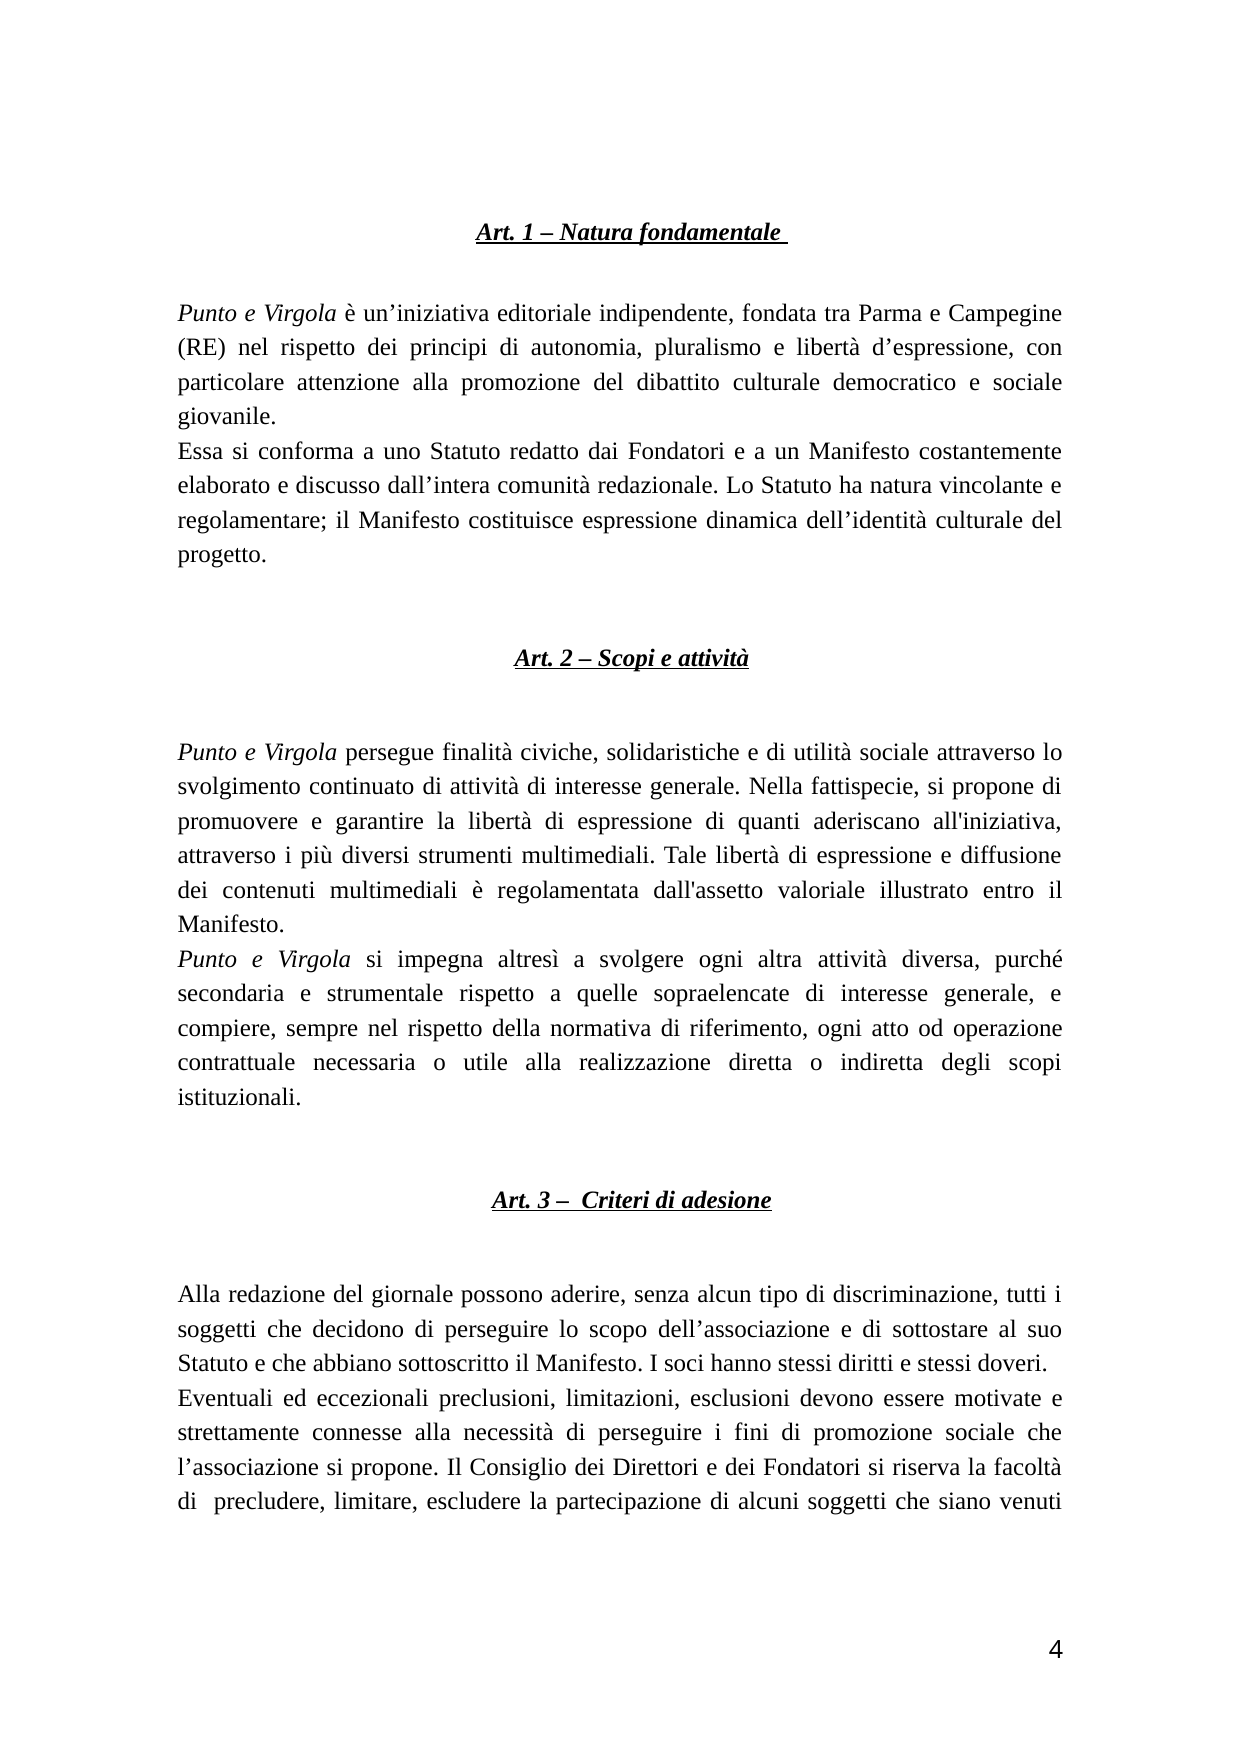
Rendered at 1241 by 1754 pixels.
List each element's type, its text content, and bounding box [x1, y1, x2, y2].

list Art. 2 – Scopi e attività [177, 643, 1063, 671]
text Punto e Virgola è un’iniziativa editoriale indipendente, fondata tra Parma e Campegine (RE) nel rispetto dei principi di autonomia, pluralismo e libertà d’espressione, con particolare attenzione alla promozione del dibattito culturale democratico e sociale giovanile. [177, 298, 1063, 430]
text Punto e Virgola persegue finalità civiche, solidaristiche e di utilità sociale attraverso lo svolgimento continuato di attività di interesse generale. Nella fattispecie, si propone di promuovere e garantire la libertà di espressione di quanti aderiscano all'iniziativa, attraverso i più diversi strumenti multimediali. Tale libertà di espressione e diffusione dei contenuti multimediali è regolamentata dall'assetto valoriale illustrato entro il Manifesto. [177, 737, 1063, 938]
text Punto e Virgola si impegna altresì a svolgere ogni altra attività diversa, purché secondaria e strumentale rispetto a quelle sopraelencate di interesse generale, e compiere, sempre nel rispetto della normativa di riferimento, ogni atto od operazione contrattuale necessaria o utile alla realizzazione diretta o indiretta degli scopi istituzionali. [177, 944, 1063, 1110]
text Essa si conforma a uno Statuto redatto dai Fondatori e a un Manifesto costantemente elaborato e discusso dall’intera comunità redazionale. Lo Statuto ha natura vincolante e regolamentare; il Manifesto costituisce espressione dinamica dell’identità culturale del progetto. [177, 436, 1063, 568]
list Art. 3 – Criteri di adesione [177, 1185, 1063, 1214]
text Eventuali ed eccezionali preclusioni, limitazioni, esclusioni devono essere motivate e strettamente connesse alla necessità di perseguire i fini di promozione sociale che l’associazione si propone. Il Consiglio dei Direttori e dei Fondatori si riserva la facoltà di precludere, limitare, escludere la partecipazione di alcuni soggetti che siano venuti [177, 1383, 1063, 1515]
text Alla redazione del giornale possono aderire, senza alcun tipo di discriminazione, tutti i soggetti che decidono di perseguire lo scopo dell’associazione e di sottostare al suo Statuto e che abbiano sottoscritto il Manifesto. I soci hanno stessi diritti e stessi doveri. [177, 1279, 1063, 1377]
list Art. 1 – Natura fondamentale [177, 217, 1063, 246]
